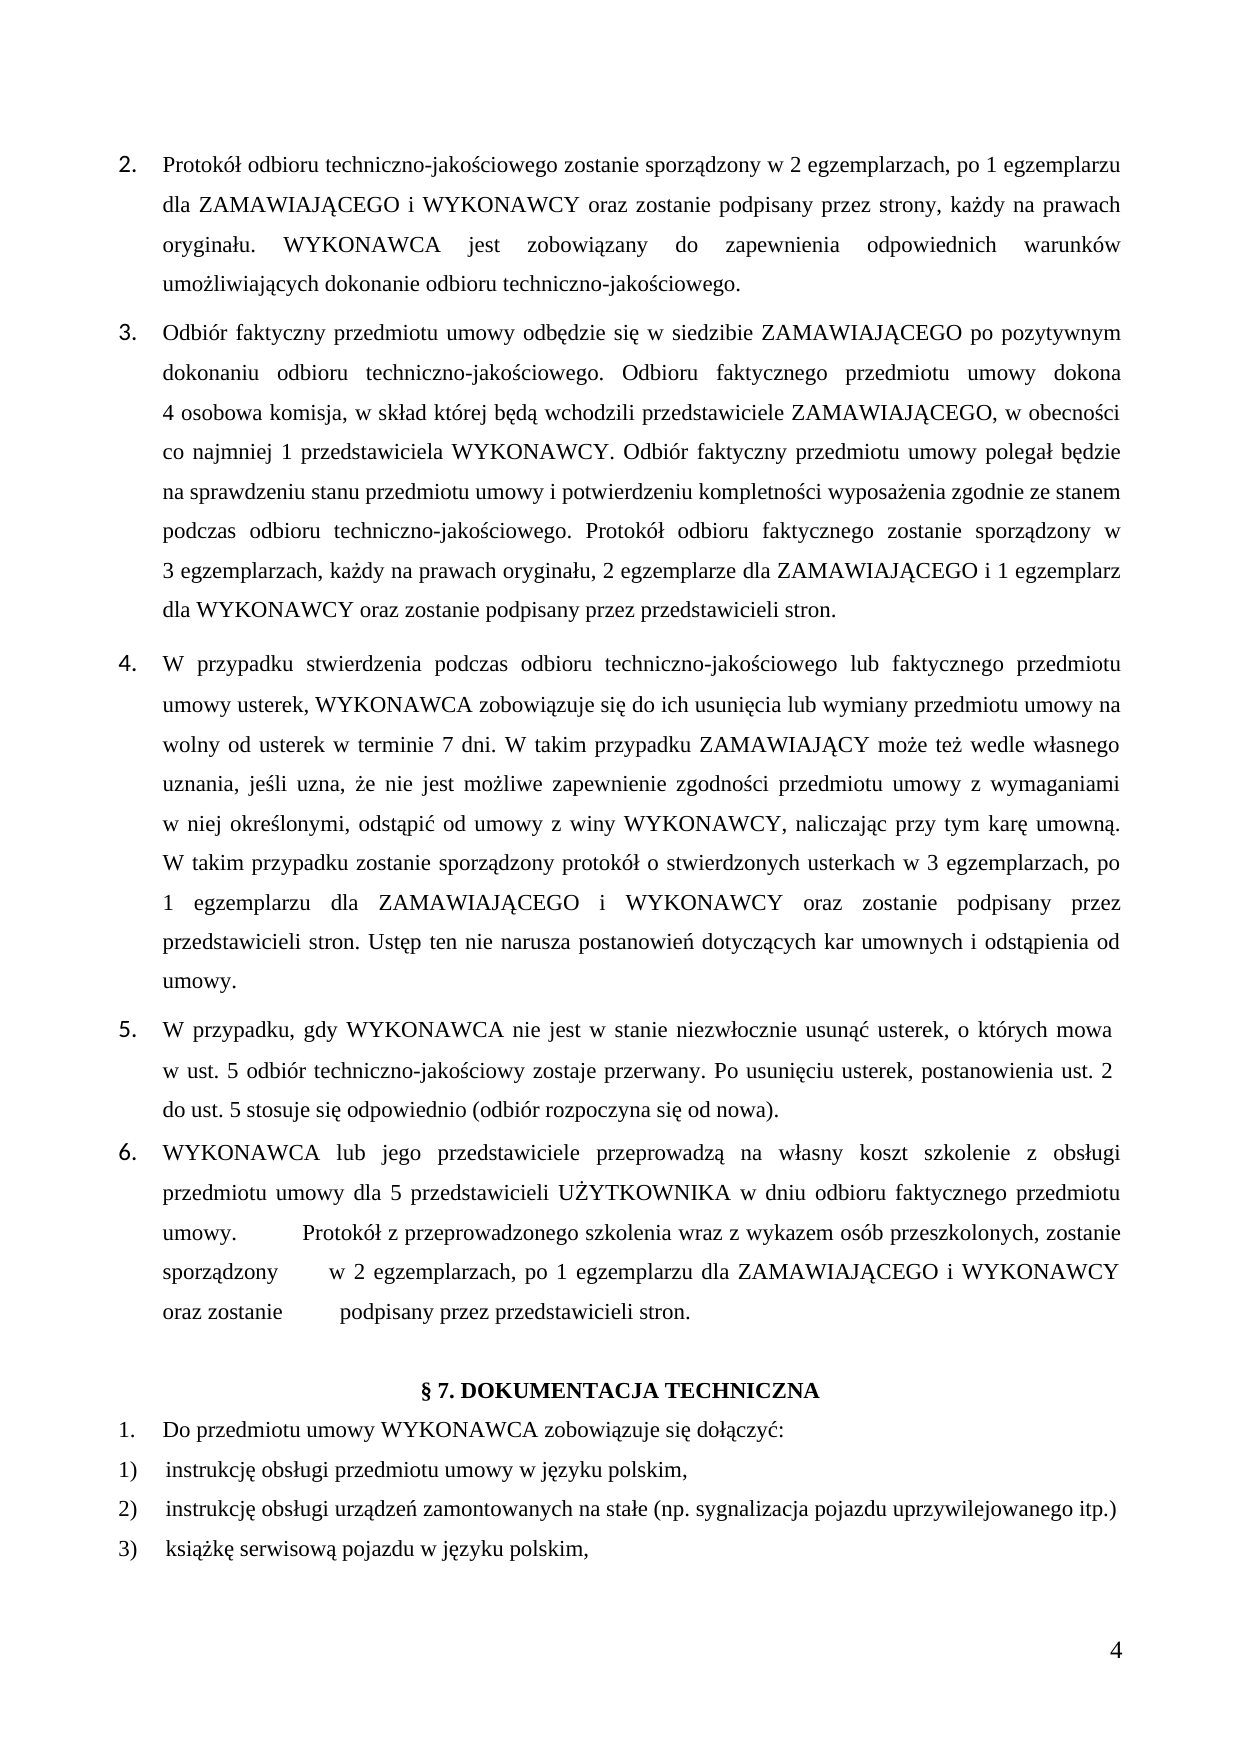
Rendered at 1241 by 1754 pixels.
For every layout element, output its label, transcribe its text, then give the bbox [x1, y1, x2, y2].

list instrukcję obsługi urządzeń zamontowanych na stałe (np. sygnalizacja pojazdu uprzywilejowanego itp.) [118, 1495, 1122, 1521]
list W przypadku stwierdzenia podczas odbioru techniczno-jakościowego lub faktycznego przedmiotu umowy usterek, WYKONAWCA zobowiązuje się do ich usunięcia lub wymiany przedmiotu umowy na wolny od usterek w terminie 7 dni. W takim przypadku ZAMAWIAJĄCY może też wedle własnego uznania, jeśli uzna, że nie jest możliwe zapewnienie zgodności przedmiotu umowy z wymaganiami w niej określonymi, odstąpić od umowy z winy WYKONAWCY, naliczając przy tym karę umowną. W takim przypadku zostanie sporządzony protokół o stwierdzonych usterkach w 3 egzemplarzach, po 1 egzemplarzu dla ZAMAWIAJĄCEGO i WYKONAWCY oraz zostanie podpisany przez przedstawicieli stron. Ustęp ten nie narusza postanowień dotyczących kar umownych i odstąpienia od umowy. [118, 648, 1122, 994]
list W przypadku, gdy WYKONAWCA nie jest w stanie niezwłocznie usunąć usterek, o których mowa w ust. 5 odbiór techniczno-jakościowy zostaje przerwany. Po usunięciu usterek, postanowienia ust. 2 do ust. 5 stosuje się odpowiednio (odbiór rozpoczyna się od nowa). [118, 1013, 1122, 1122]
list książkę serwisową pojazdu w języku polskim, [118, 1534, 1122, 1561]
list instrukcję obsługi przedmiotu umowy w języku polskim, [118, 1456, 1122, 1482]
list WYKONAWCA lub jego przedstawiciele przeprowadzą na własny koszt szkolenie z obsługi przedmiotu umowy dla 5 przedstawicieli UŻYTKOWNIKA w dniu odbioru faktycznego przedmiotu umowy. Protokół z przeprowadzonego szkolenia wraz z wykazem osób przeszkolonych, zostanie sporządzony w 2 egzemplarzach, po 1 egzemplarzu dla ZAMAWIAJĄCEGO i WYKONAWCY oraz zostanie podpisany przez przedstawicieli stron. [118, 1136, 1122, 1324]
list Odbiór faktyczny przedmiotu umowy odbędzie się w siedzibie ZAMAWIAJĄCEGO po pozytywnym dokonaniu odbioru techniczno-jakościowego. Odbioru faktycznego przedmiotu umowy dokona 4 osobowa komisja, w skład której będą wchodzili przedstawiciele ZAMAWIAJĄCEGO, w obecności co najmniej 1 przedstawiciela WYKONAWCY. Odbiór faktyczny przedmiotu umowy polegał będzie na sprawdzeniu stanu przedmiotu umowy i potwierdzeniu kompletności wyposażenia zgodnie ze stanem podczas odbioru techniczno-jakościowego. Protokół odbioru faktycznego zostanie sporządzony w 3 egzemplarzach, każdy na prawach oryginału, 2 egzemplarze dla ZAMAWIAJĄCEGO i 1 egzemplarz dla WYKONAWCY oraz zostanie podpisany przez przedstawicieli stron. [118, 316, 1122, 623]
text § 7. DOKUMENTACJA TECHNICZNA [118, 1377, 1122, 1403]
list Protokół odbioru techniczno-jakościowego zostanie sporządzony w 2 egzemplarzach, po 1 egzemplarzu dla ZAMAWIAJĄCEGO i WYKONAWCY oraz zostanie podpisany przez strony, każdy na prawach oryginału. WYKONAWCA jest zobowiązany do zapewnienia odpowiednich warunków umożliwiających dokonanie odbioru techniczno-jakościowego. [118, 148, 1122, 297]
list Do przedmiotu umowy WYKONAWCA zobowiązuje się dołączyć: [118, 1416, 1122, 1442]
